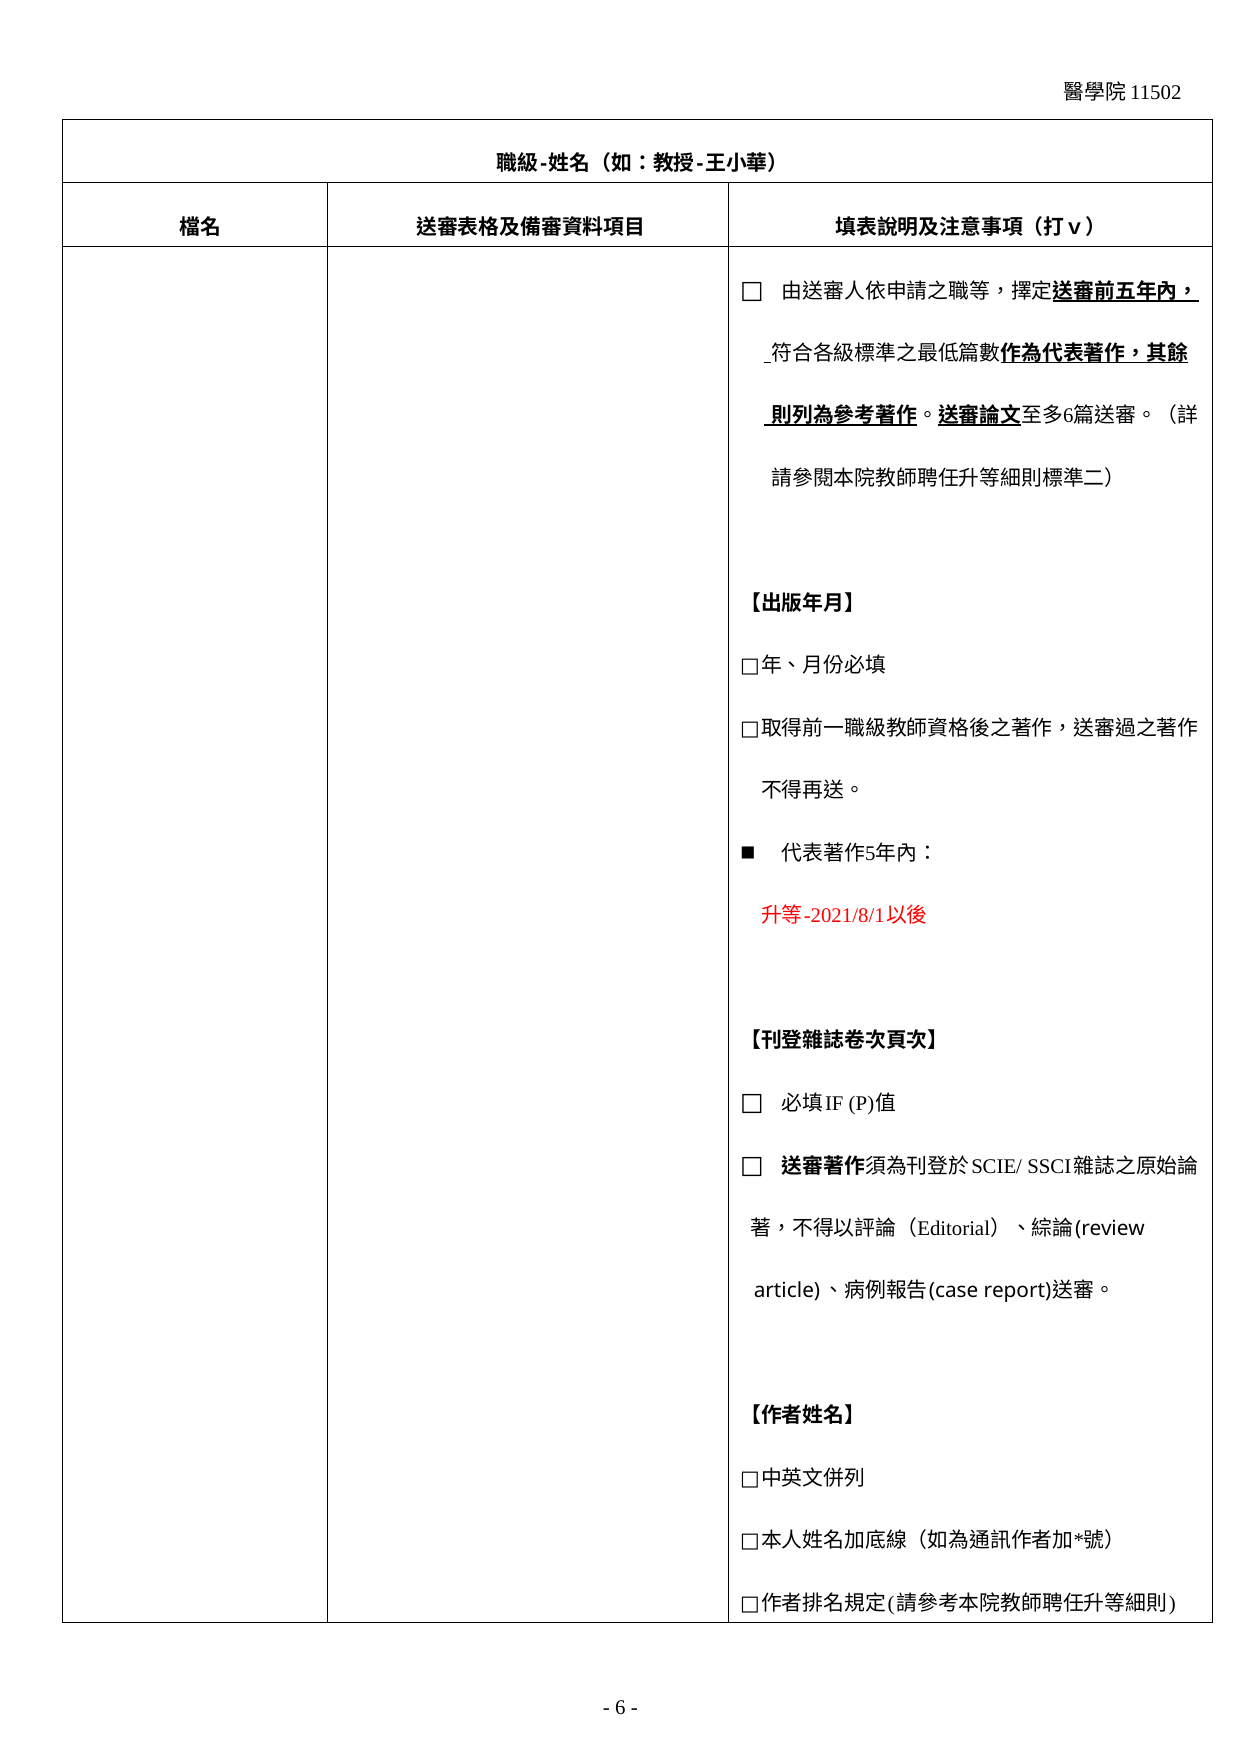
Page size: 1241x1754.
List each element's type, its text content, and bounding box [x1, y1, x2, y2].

table_header 職級-姓名（如：教授-王小華） [63, 120, 1212, 182]
table_cell [1213, 246, 1218, 1622]
table_cell 採用［標準二］升等者 【題目】 中英文併列 務必與「影本」及「線上登錄」之題目內容務必一致(注意錯字)-外審套印用,有誤恐影響送審. 代表著作及參考著作篇數 由送審人依申請之職等，擇定送審前五年內，符合各級標準之最低篇數作為代表著作，其餘則列為參考著作。送審論文至多6篇送審。（詳請參閱本院教師聘任升等細則標準二） 【出版年月】 年、月份必填 取得前一職級教師資格後之著作，送審過之著作不得再送。 代表著作5年內： 升等-2021/8/1以後 【刊登雜誌卷次頁次】 必填IF (P)值 送審著作須為刊登於SCIE/ SSCI雜誌之原始論著，不得以評論（Editorial）、綜論(review article)、病例報告(case report)送審。 【作者姓名】 中英文併列 本人姓名加底線（如為通訊作者加*號） 作者排名規定(請參考本院教師聘任升等細則) 學位論文之作者欄請另加註指導教授 相同貢獻作者需另標示及加註說明 【歸類計分】 □得不列，惟代表著作之作者排名欄內請勾選。 論文性質:送審之代表著作須為刊登於SCI/SSCI雜誌之原始論著（參考本院細則）. [729, 247, 1212, 1622]
table_cell [63, 247, 327, 1622]
table_cell 送審表格及備審資料項目 [328, 183, 728, 246]
table_cell 檔名 [63, 183, 327, 246]
table_cell 填表說明及注意事項（打ｖ） [729, 183, 1212, 246]
table_cell [328, 247, 728, 1622]
